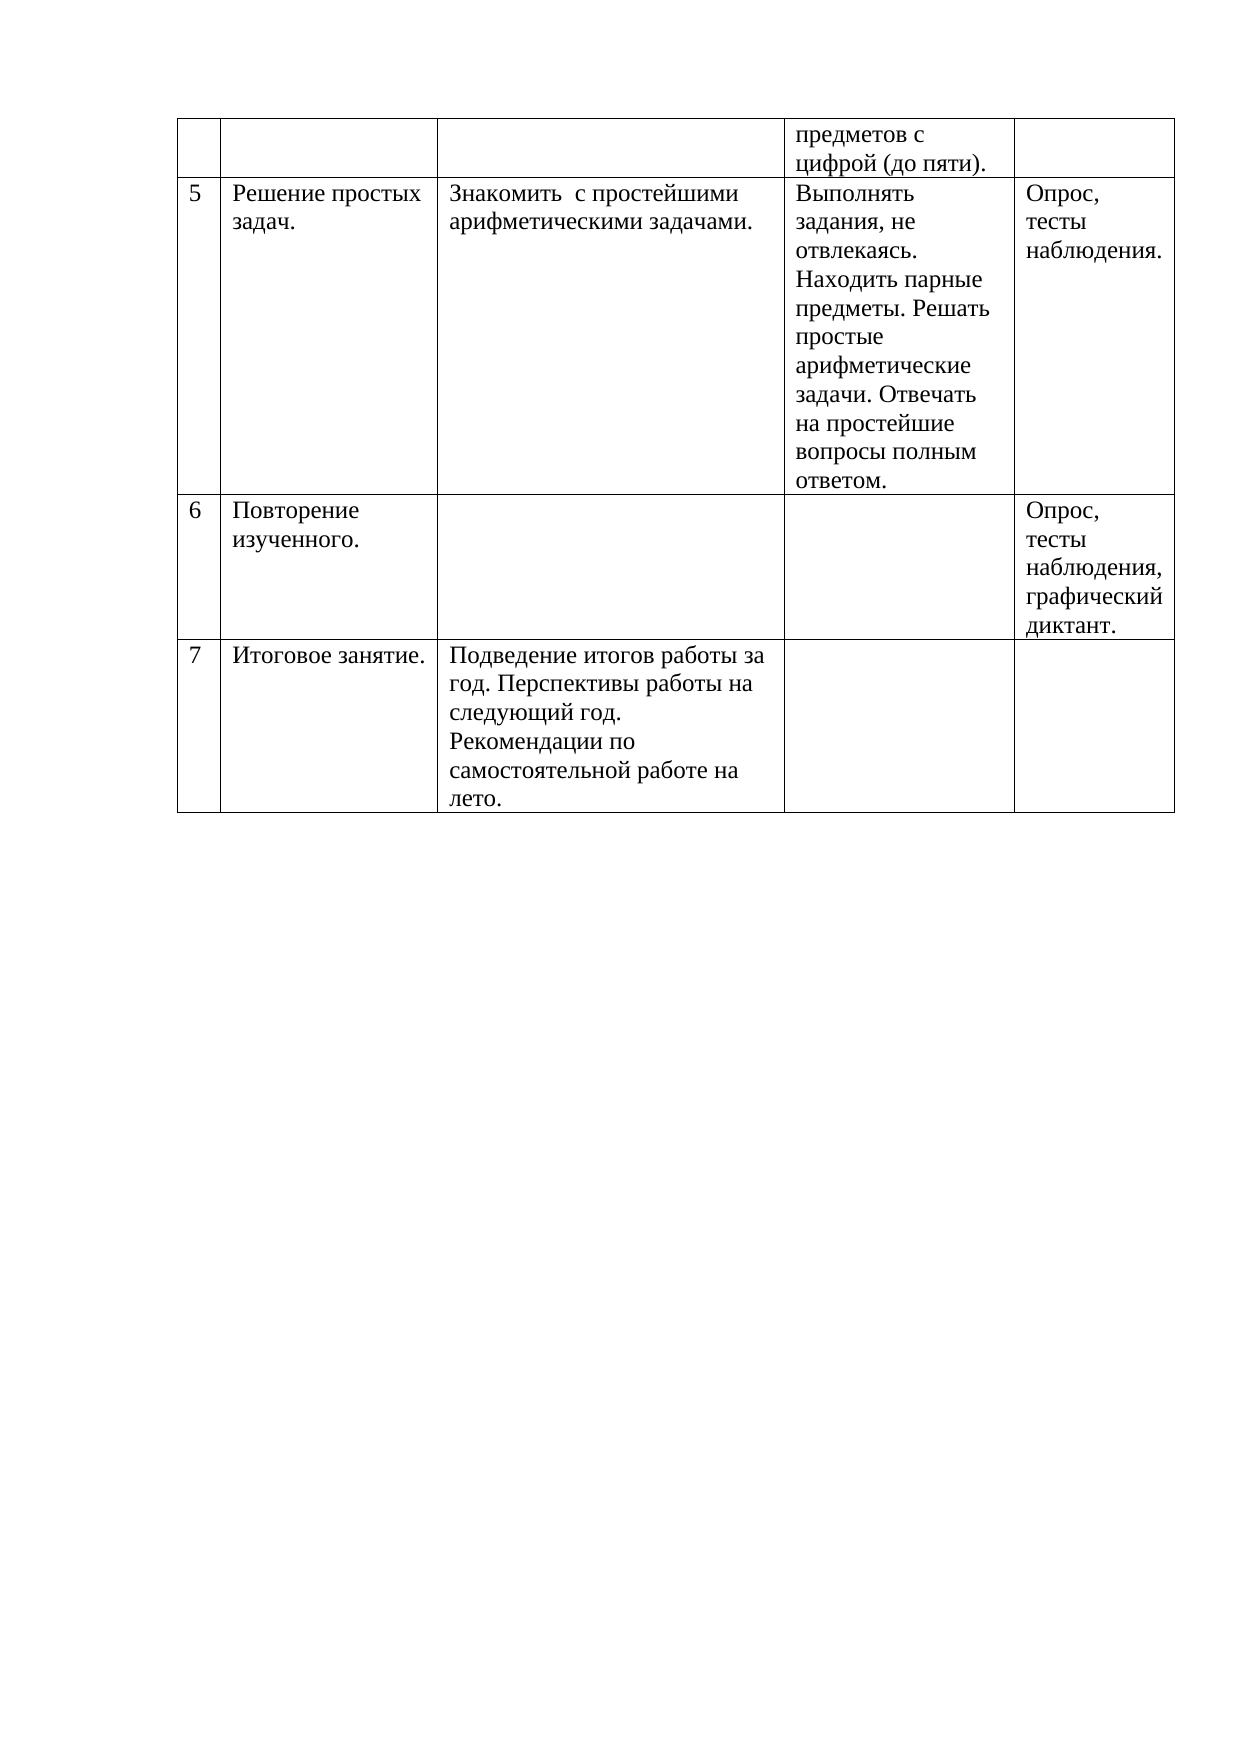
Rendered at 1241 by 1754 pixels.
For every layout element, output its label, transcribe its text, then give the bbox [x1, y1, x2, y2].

table_cell [221, 119, 437, 177]
table_cell Опрос, тесты наблюдения, графический диктант. [1015, 495, 1174, 639]
table_cell 5 [178, 178, 220, 494]
table_cell 6 [178, 495, 220, 639]
table_cell [1015, 119, 1174, 177]
table_cell Выполнять задания, не отвлекаясь. Находить парные предметы. Решать простые арифметические задачи. Отвечать на простейшие вопросы полным ответом. [785, 178, 1014, 494]
table_cell [785, 640, 1014, 812]
table_cell Итоговое занятие. [221, 640, 437, 812]
table_cell [178, 119, 220, 177]
table_cell Опрос, тесты наблюдения. [1015, 178, 1174, 494]
table_cell [785, 495, 1014, 639]
table_cell предметов с цифрой (до пяти). [785, 119, 1014, 177]
table_cell Знакомить с простейшими арифметическими задачами. [438, 178, 784, 494]
table_cell Подведение итогов работы за год. Перспективы работы на следующий год. Рекомендации по самостоятельной работе на лето. [438, 640, 784, 812]
table_cell Решение простых задач. [221, 178, 437, 494]
table_cell [1015, 640, 1174, 812]
table_cell [438, 495, 784, 639]
table_cell Повторение изученного. [221, 495, 437, 639]
table_cell [438, 119, 784, 177]
table_cell 7 [178, 640, 220, 812]
